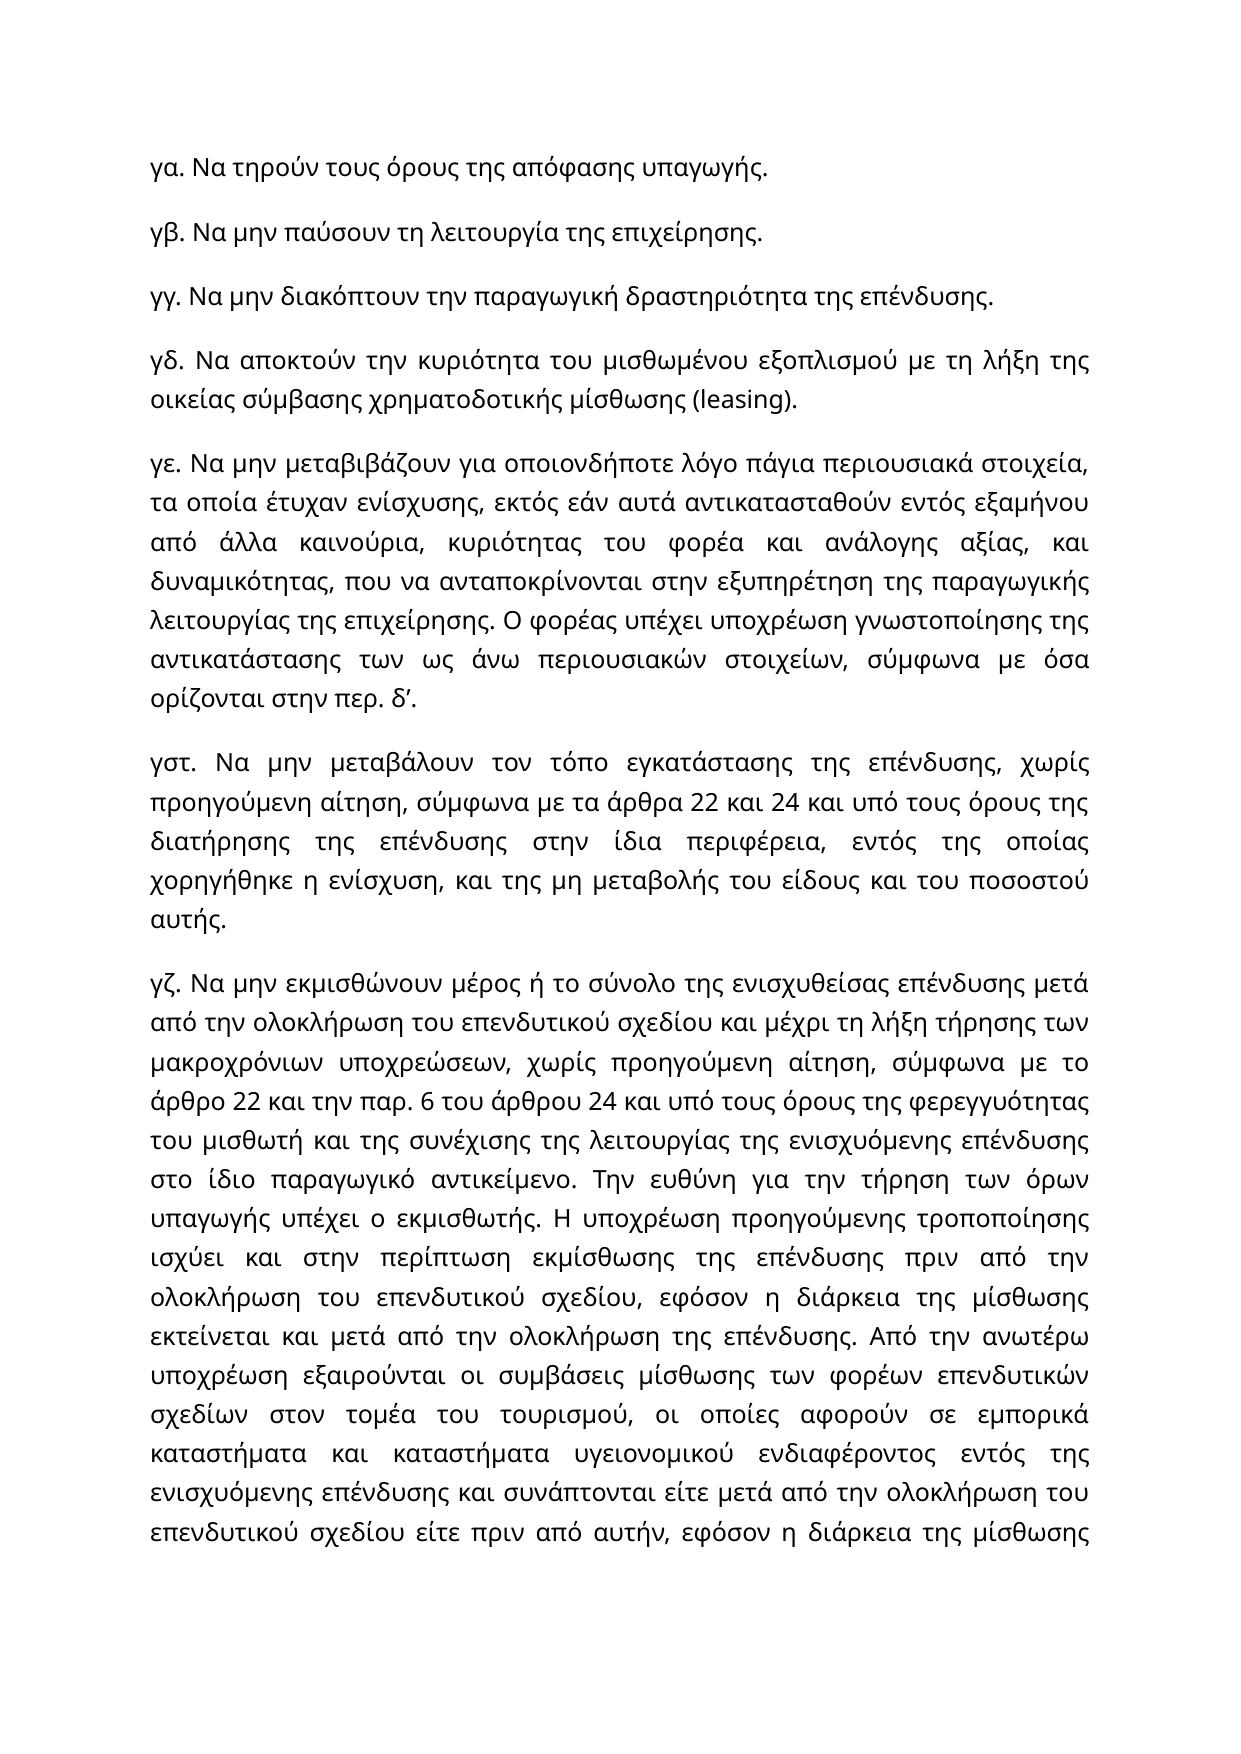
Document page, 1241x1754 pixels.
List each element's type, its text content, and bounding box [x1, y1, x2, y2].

text γστ. Να μην μεταβάλουν τον τόπο εγκατάστασης της επένδυσης, χωρίς προηγούμενη αίτηση, σύμφωνα με τα άρθρα 22 και 24 και υπό τους όρους της διατήρησης της επένδυσης στην ίδια περιφέρεια, εντός της οποίας χορηγήθηκε η ενίσχυση, και της μη μεταβολής του είδους και του ποσοστού αυτής. [150, 745, 1090, 936]
text γε. Να μην μεταβιβάζουν για οποιονδήποτε λόγο πάγια περιουσιακά στοιχεία, τα οποία έτυχαν ενίσχυσης, εκτός εάν αυτά αντικατασταθούν εντός εξαμήνου από άλλα καινούρια, κυριότητας του φορέα και ανάλογης αξίας, και δυναμικότητας, που να ανταποκρίνονται στην εξυπηρέτηση της παραγωγικής λειτουργίας της επιχείρησης. Ο φορέας υπέχει υποχρέωση γνωστοποίησης της αντικατάστασης των ως άνω περιουσιακών στοιχείων, σύμφωνα με όσα ορίζονται στην περ. δ’. [150, 446, 1090, 715]
text γβ. Να μην παύσουν τη λειτουργία της επιχείρησης. [150, 214, 1090, 248]
text γγ. Να μην διακόπτουν την παραγωγική δραστηριότητα της επένδυσης. [150, 278, 1090, 312]
text γα. Να τηρούν τους όρους της απόφασης υπαγωγής. [150, 150, 1090, 184]
text γδ. Να αποκτούν την κυριότητα του μισθωμένου εξοπλισμού με τη λήξη της οικείας σύμβασης χρηματοδοτικής μίσθωσης (leasing). [150, 342, 1090, 416]
text γζ. Να μην εκμισθώνουν μέρος ή το σύνολο της ενισχυθείσας επένδυσης μετά από την ολοκλήρωση του επενδυτικού σχεδίου και μέχρι τη λήξη τήρησης των μακροχρόνιων υποχρεώσεων, χωρίς προηγούμενη αίτηση, σύμφωνα με το άρθρο 22 και την παρ. 6 του άρθρου 24 και υπό τους όρους της φερεγγυότητας του μισθωτή και της συνέχισης της λειτουργίας της ενισχυόμενης επένδυσης στο ίδιο παραγωγικό αντικείμενο. Την ευθύνη για την τήρηση των όρων υπαγωγής υπέχει ο εκμισθωτής. Η υποχρέωση προηγούμενης τροποποίησης ισχύει και στην περίπτωση εκμίσθωσης της επένδυσης πριν από την ολοκλήρωση του επενδυτικού σχεδίου, εφόσον η διάρκεια της μίσθωσης εκτείνεται και μετά από την ολοκλήρωση της επένδυσης. Από την ανωτέρω υποχρέωση εξαιρούνται οι συμβάσεις μίσθωσης των φορέων επενδυτικών σχεδίων στον τομέα του τουρισμού, οι οποίες αφορούν σε εμπορικά καταστήματα και καταστήματα υγειονομικού ενδιαφέροντος εντός της ενισχυόμενης επένδυσης και συνάπτονται είτε μετά από την ολοκλήρωση του επενδυτικού σχεδίου είτε πριν από αυτήν, εφόσον η διάρκεια της μίσθωσης [150, 966, 1090, 1548]
